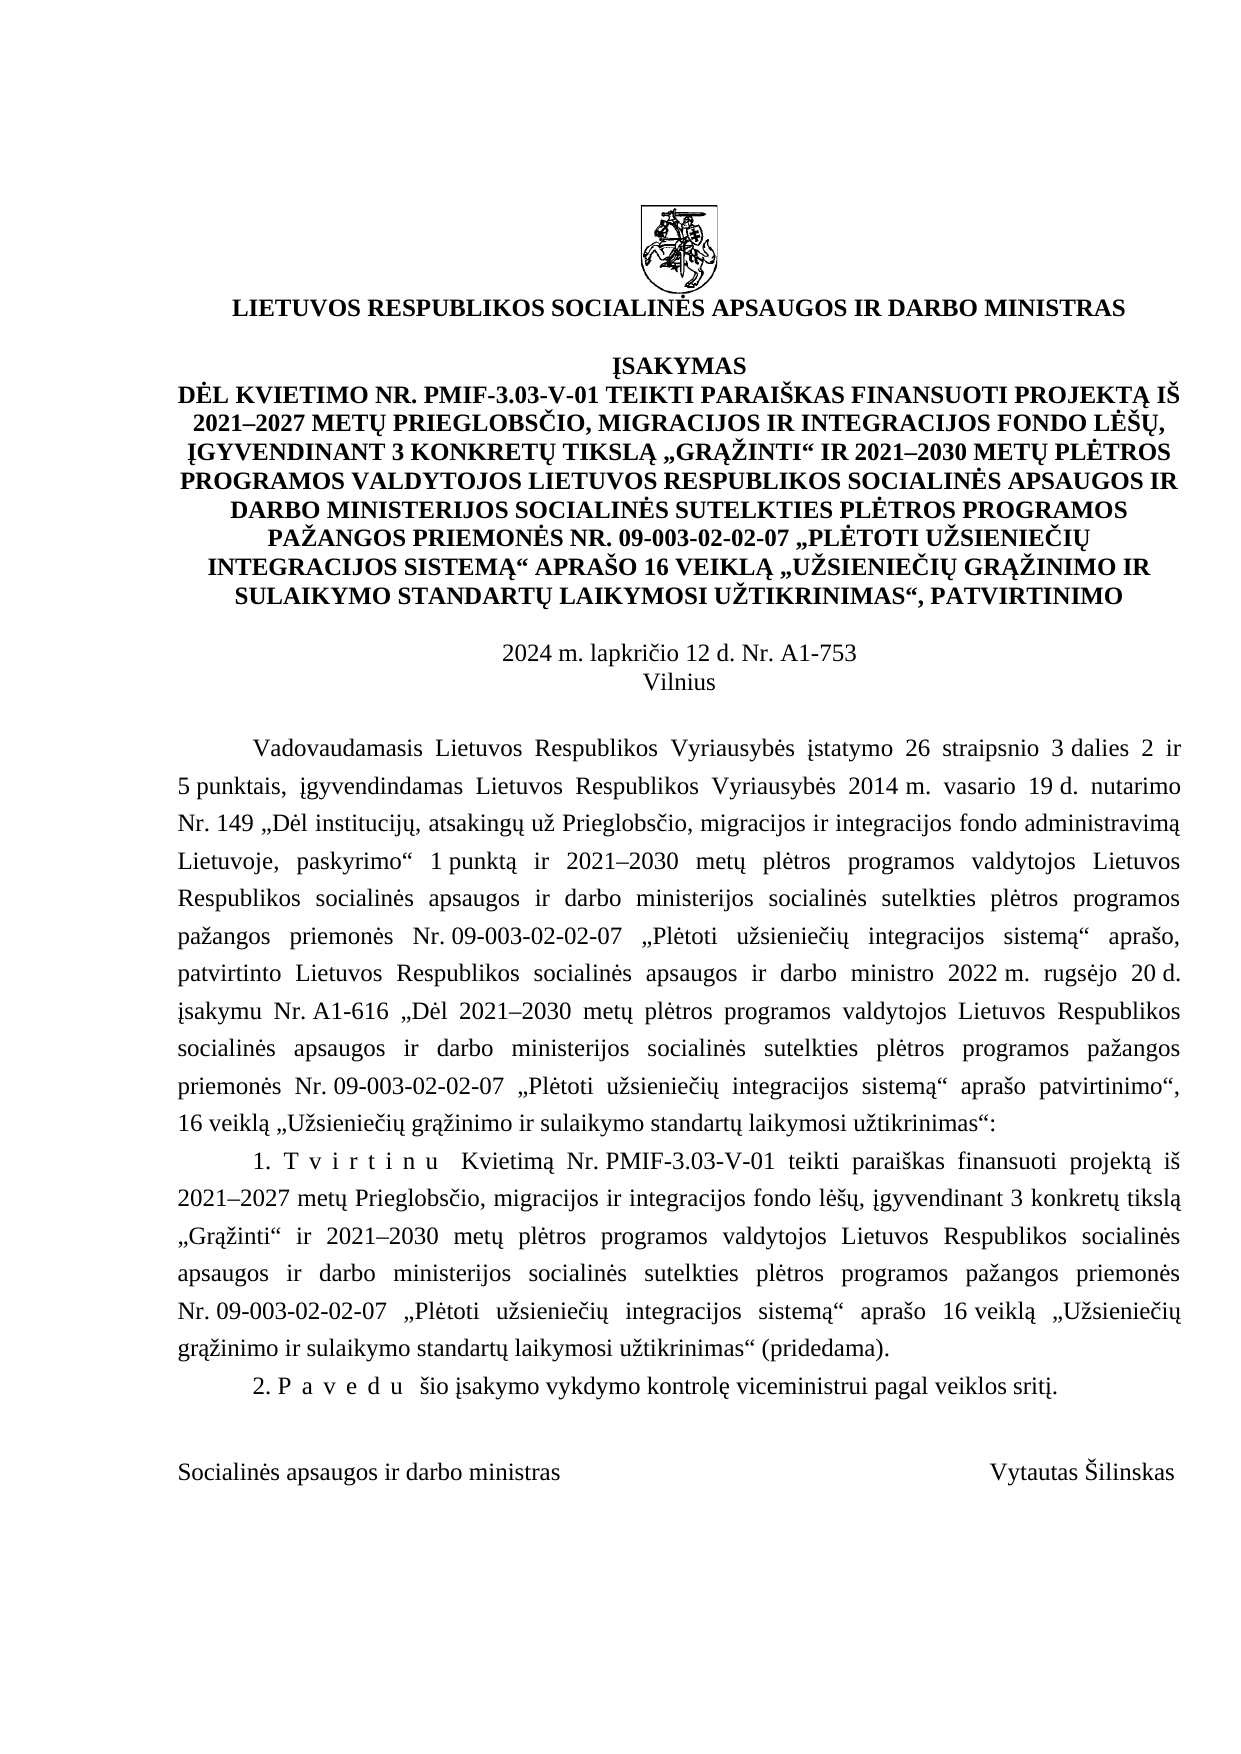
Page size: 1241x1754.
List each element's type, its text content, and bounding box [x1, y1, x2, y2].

text 2. Pavedu šio įsakymo vykdymo kontrolę viceministrui pagal veiklos sritį. [177, 1362, 1181, 1400]
text Socialinės apsaugos ir darbo ministras Vytautas Šilinskas [177, 1457, 1181, 1486]
text 1. Tvirtinu Kvietimą Nr. PMIF-3.03-V-01 teikti paraiškas finansuoti projektą iš 2021–2027 metų Prieglobsčio, migracijos ir integracijos fondo lėšų, įgyvendinant 3 konkretų tikslą „Grąžinti“ ir 2021–2030 metų plėtros programos valdytojos Lietuvos Respublikos socialinės apsaugos ir darbo ministerijos socialinės sutelkties plėtros programos pažangos priemonės Nr. 09‑003-02-02-07 „Plėtoti užsieniečių integracijos sistemą“ aprašo 16 veiklą „Užsieniečių grąžinimo ir sulaikymo standartų laikymosi užtikrinimas“ (pridedama). [177, 1137, 1181, 1362]
text DĖL KVIETIMO NR. PMIF-3.03-V-01 TEIKTI PARAIŠKAS FINANSUOTI projektĄ Iš 2021–2027 METŲ PRIEGLOBSČIO, MIGRACIJOS IR INTEGRACIJOS FONDO LĖŠŲ, ĮGYVENDINANT 3 KONKRETŲ TIKSLĄ „GRĄŽINTI“ IR 2021–2030 METŲ PLĖTROS PROGRAMOS VALDYTOJOS LIETUVOS RESPUBLIKOS SOCIALINĖS APSAUGOS IR DARBO MINISTERIJOS SOCIALINĖS SUTELKTIES PLĖTROS PROGRAMOS PAŽANGOS PRIEMONĖS NR. 09-003-02-02-07 „PLĖTOTI UŽSIENIEČIŲ INTEGRACIJOS SISTEMĄ“ APRAŠO 16 VEIKLĄ „UŽSIENIEČIŲ GRĄŽINIMO IR SULAIKYMO STANDARTŲ LAIKYMOSI UŽTIKRINIMAS“, PATVIRTINIMO [177, 380, 1181, 610]
text Vilnius [177, 667, 1181, 696]
text LIETUVOS RESPUBLIKOS SOCIALINĖS APSAUGOS IR DARBO MINISTRAS [177, 293, 1181, 322]
text ĮSAKYMAS [177, 351, 1181, 380]
text Vadovaudamasis Lietuvos Respublikos Vyriausybės įstatymo 26 straipsnio 3 dalies 2 ir 5 punktais, įgyvendindamas Lietuvos Respublikos Vyriausybės 2014 m. vasario 19 d. nutarimo Nr. 149 „Dėl institucijų, atsakingų už Prieglobsčio, migracijos ir integracijos fondo administravimą Lietuvoje, paskyrimo“ 1 punktą ir 2021–2030 metų plėtros programos valdytojos Lietuvos Respublikos socialinės apsaugos ir darbo ministerijos socialinės sutelkties plėtros programos pažangos priemonės Nr. 09-003-02-02-07 „Plėtoti užsieniečių integracijos sistemą“ aprašo, patvirtinto Lietuvos Respublikos socialinės apsaugos ir darbo ministro 2022 m. rugsėjo 20 d. įsakymu Nr. A1-616 „Dėl 2021–2030 metų plėtros programos valdytojos Lietuvos Respublikos socialinės apsaugos ir darbo ministerijos socialinės sutelkties plėtros programos pažangos priemonės Nr. 09‑003-02-02-07 „Plėtoti užsieniečių integracijos sistemą“ aprašo patvirtinimo“, 16 veiklą „Užsieniečių grąžinimo ir sulaikymo standartų laikymosi užtikrinimas“: [177, 725, 1181, 1137]
text 2024 m. lapkričio 12 d. Nr. A1-753 [177, 638, 1181, 667]
